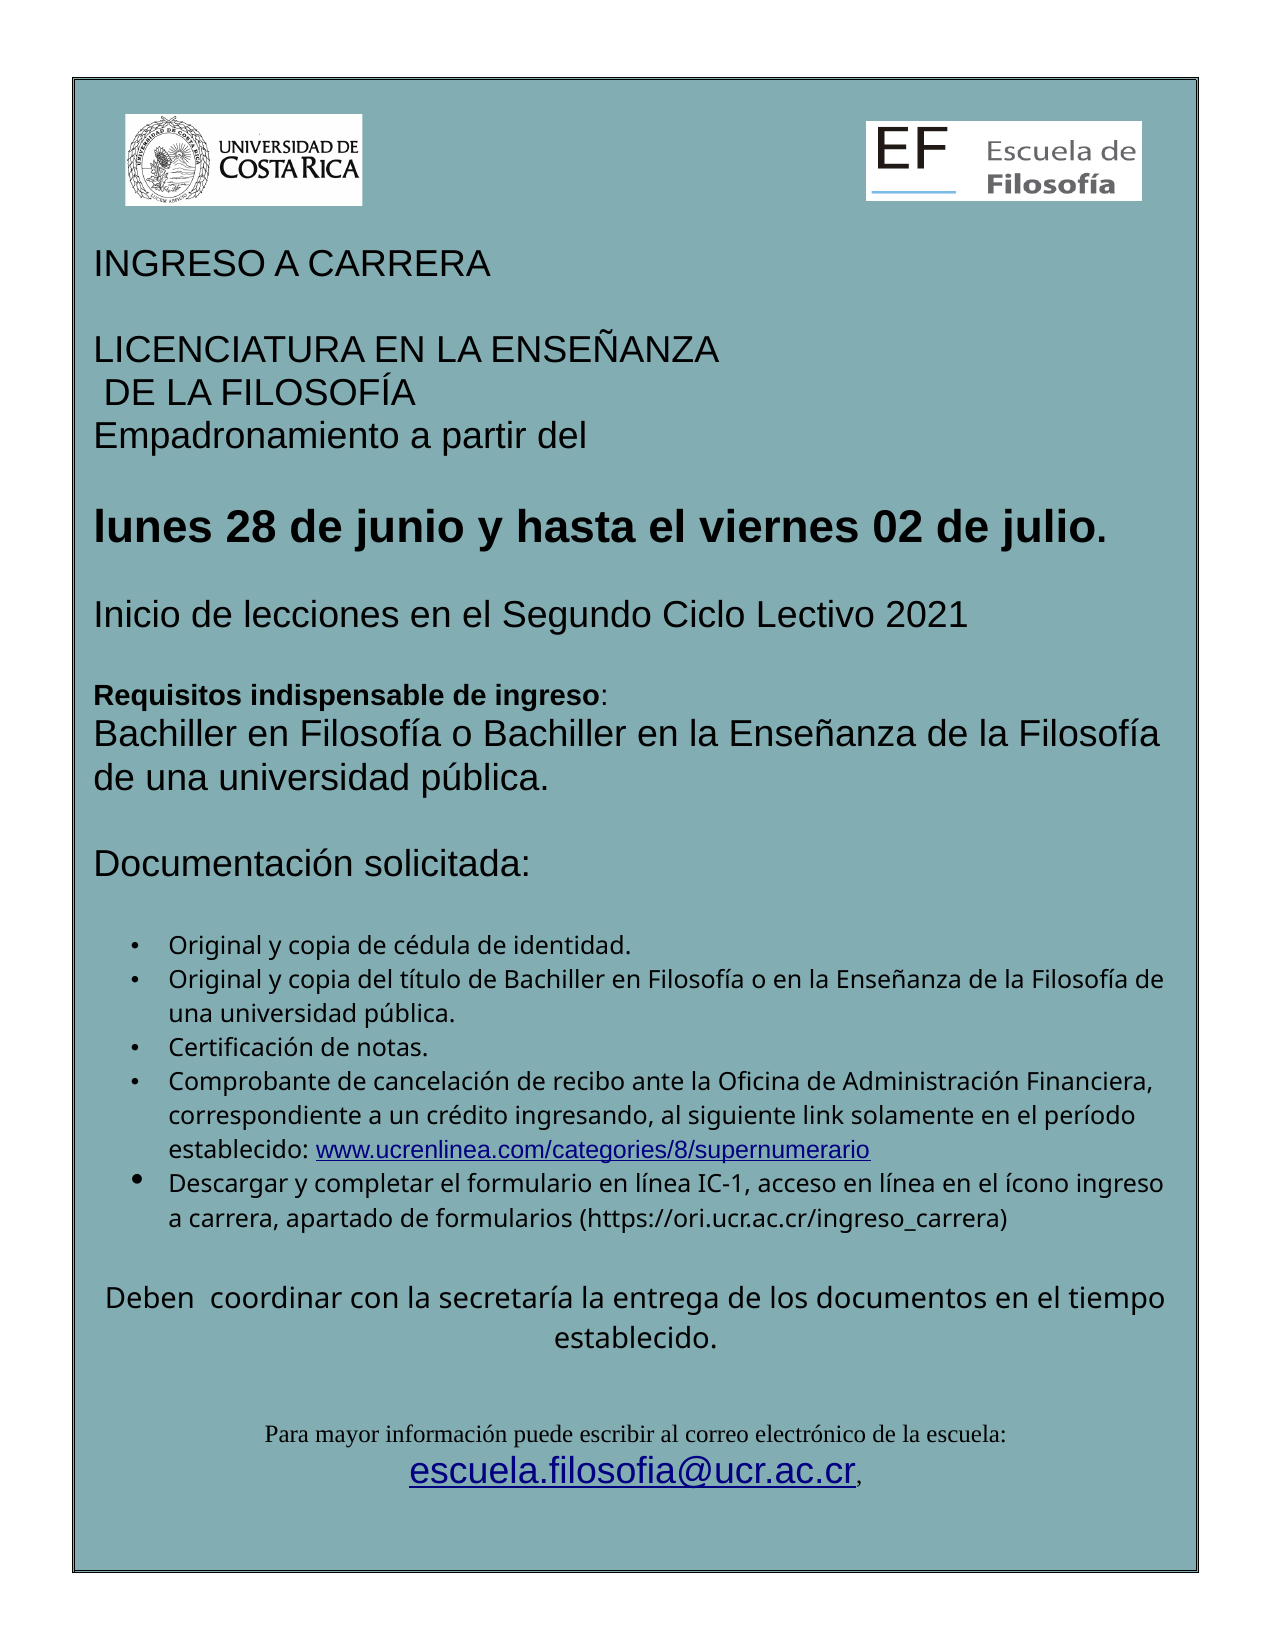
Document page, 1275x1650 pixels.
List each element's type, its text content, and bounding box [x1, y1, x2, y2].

text DE LA FILOSOFÍA [93, 370, 1178, 413]
text Inicio de lecciones en el Segundo Ciclo Lectivo 2021 [93, 592, 1178, 635]
text Deben coordinar con la secretaría la entrega de los documentos en el tiempo establecido. [93, 1278, 1178, 1357]
list Comprobante de cancelación de recibo ante la Oficina de Administración Financiera, correspondiente a un crédito ingresando, al siguiente link solamente en el período establecido: www.ucrenlinea.com/categories/8/supernumerario [131, 1063, 1178, 1166]
text Bachiller en Filosofía o Bachiller en la Enseñanza de la Filosofía de una universidad pública. [93, 712, 1178, 798]
text Para mayor información puede escribir al correo electrónico de la escuela: escuela.filosofia@ucr.ac.cr, [93, 1419, 1178, 1491]
text INGRESO A CARRERA [93, 241, 1178, 284]
text lunes 28 de junio y hasta el viernes 02 de julio. [93, 499, 1178, 552]
text Documentación solicitada: [93, 841, 1178, 884]
picture [125, 114, 363, 206]
list Original y copia de cédula de identidad. [131, 927, 1178, 961]
list Certificación de notas. [131, 1029, 1178, 1063]
text LICENCIATURA EN LA ENSEÑANZA [93, 327, 1178, 370]
list Original y copia del título de Bachiller en Filosofía o en la Enseñanza de la Filosofía de una universidad pública. [131, 961, 1178, 1029]
list Descargar y completar el formulario en línea IC-1, acceso en línea en el ícono ingreso a carrera, apartado de formularios (https://ori.ucr.ac.cr/ingreso_carrera) [131, 1166, 1178, 1234]
picture [866, 121, 1142, 201]
text Empadronamiento a partir del [93, 413, 1178, 456]
text Requisitos indispensable de ingreso: [93, 678, 1178, 712]
